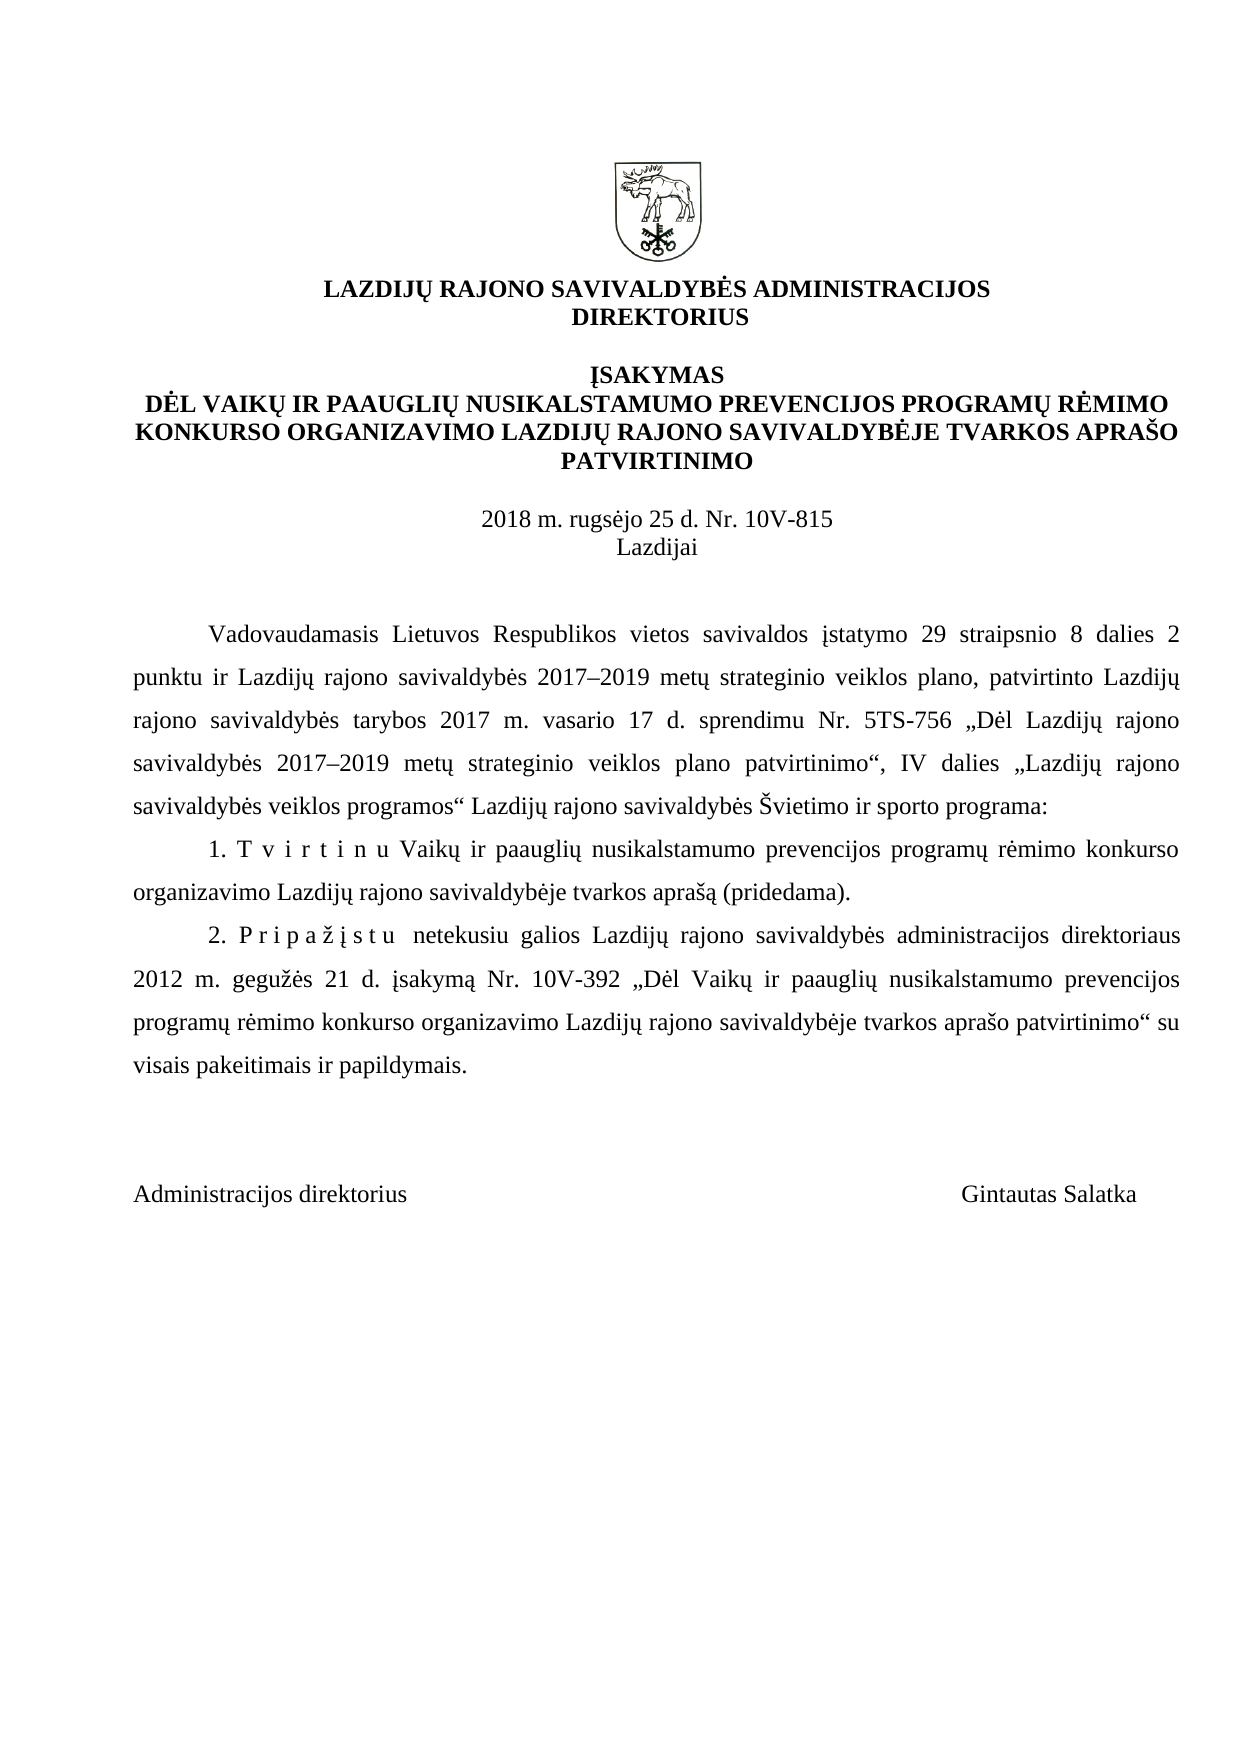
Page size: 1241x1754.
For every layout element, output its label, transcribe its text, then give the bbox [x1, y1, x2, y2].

text Lazdijai [133, 532, 1181, 561]
text DIREKTORIUS [133, 302, 1181, 331]
text ĮSAKYMAS [133, 360, 1181, 389]
text DĖL VAIKŲ IR PAAUGLIŲ NUSIKALSTAMUMO PREVENCIJOS PROGRAMŲ RĖMIMO KONKURSO ORGANIZAVIMO LAZDIJŲ RAJONO SAVIVALDYBĖJE TVARKOS APRAŠO PATVIRTINIMO [133, 389, 1181, 475]
text 2. Pripažįstu netekusiu galios Lazdijų rajono savivaldybės administracijos direktoriaus 2012 m. gegužės 21 d. įsakymą Nr. 10V-392 „Dėl Vaikų ir paauglių nusikalstamumo prevencijos programų rėmimo konkurso organizavimo Lazdijų rajono savivaldybėje tvarkos aprašo patvirtinimo“ su visais pakeitimais ir papildymais. [133, 921, 1181, 1079]
text 2018 m. rugsėjo 25 d. Nr. 10V-815 [133, 504, 1181, 532]
text Vadovaudamasis Lietuvos Respublikos vietos savivaldos įstatymo 29 straipsnio 8 dalies 2 punktu ir Lazdijų rajono savivaldybės 2017–2019 metų strateginio veiklos plano, patvirtinto Lazdijų rajono savivaldybės tarybos 2017 m. vasario 17 d. sprendimu Nr. 5TS-756 „Dėl Lazdijų rajono savivaldybės 2017–2019 metų strateginio veiklos plano patvirtinimo“, IV dalies „Lazdijų rajono savivaldybės veiklos programos“ Lazdijų rajono savivaldybės Švietimo ir sporto programa: [133, 619, 1181, 820]
text Administracijos direktorius Gintautas Salatka [133, 1179, 1181, 1208]
text LAZDIJŲ RAJONO SAVIVALDYBĖS ADMINISTRACIJOS [133, 274, 1181, 302]
text 1. T v i r t i n u Vaikų ir paauglių nusikalstamumo prevencijos programų rėmimo konkurso organizavimo Lazdijų rajono savivaldybėje tvarkos aprašą (pridedama). [133, 834, 1181, 906]
